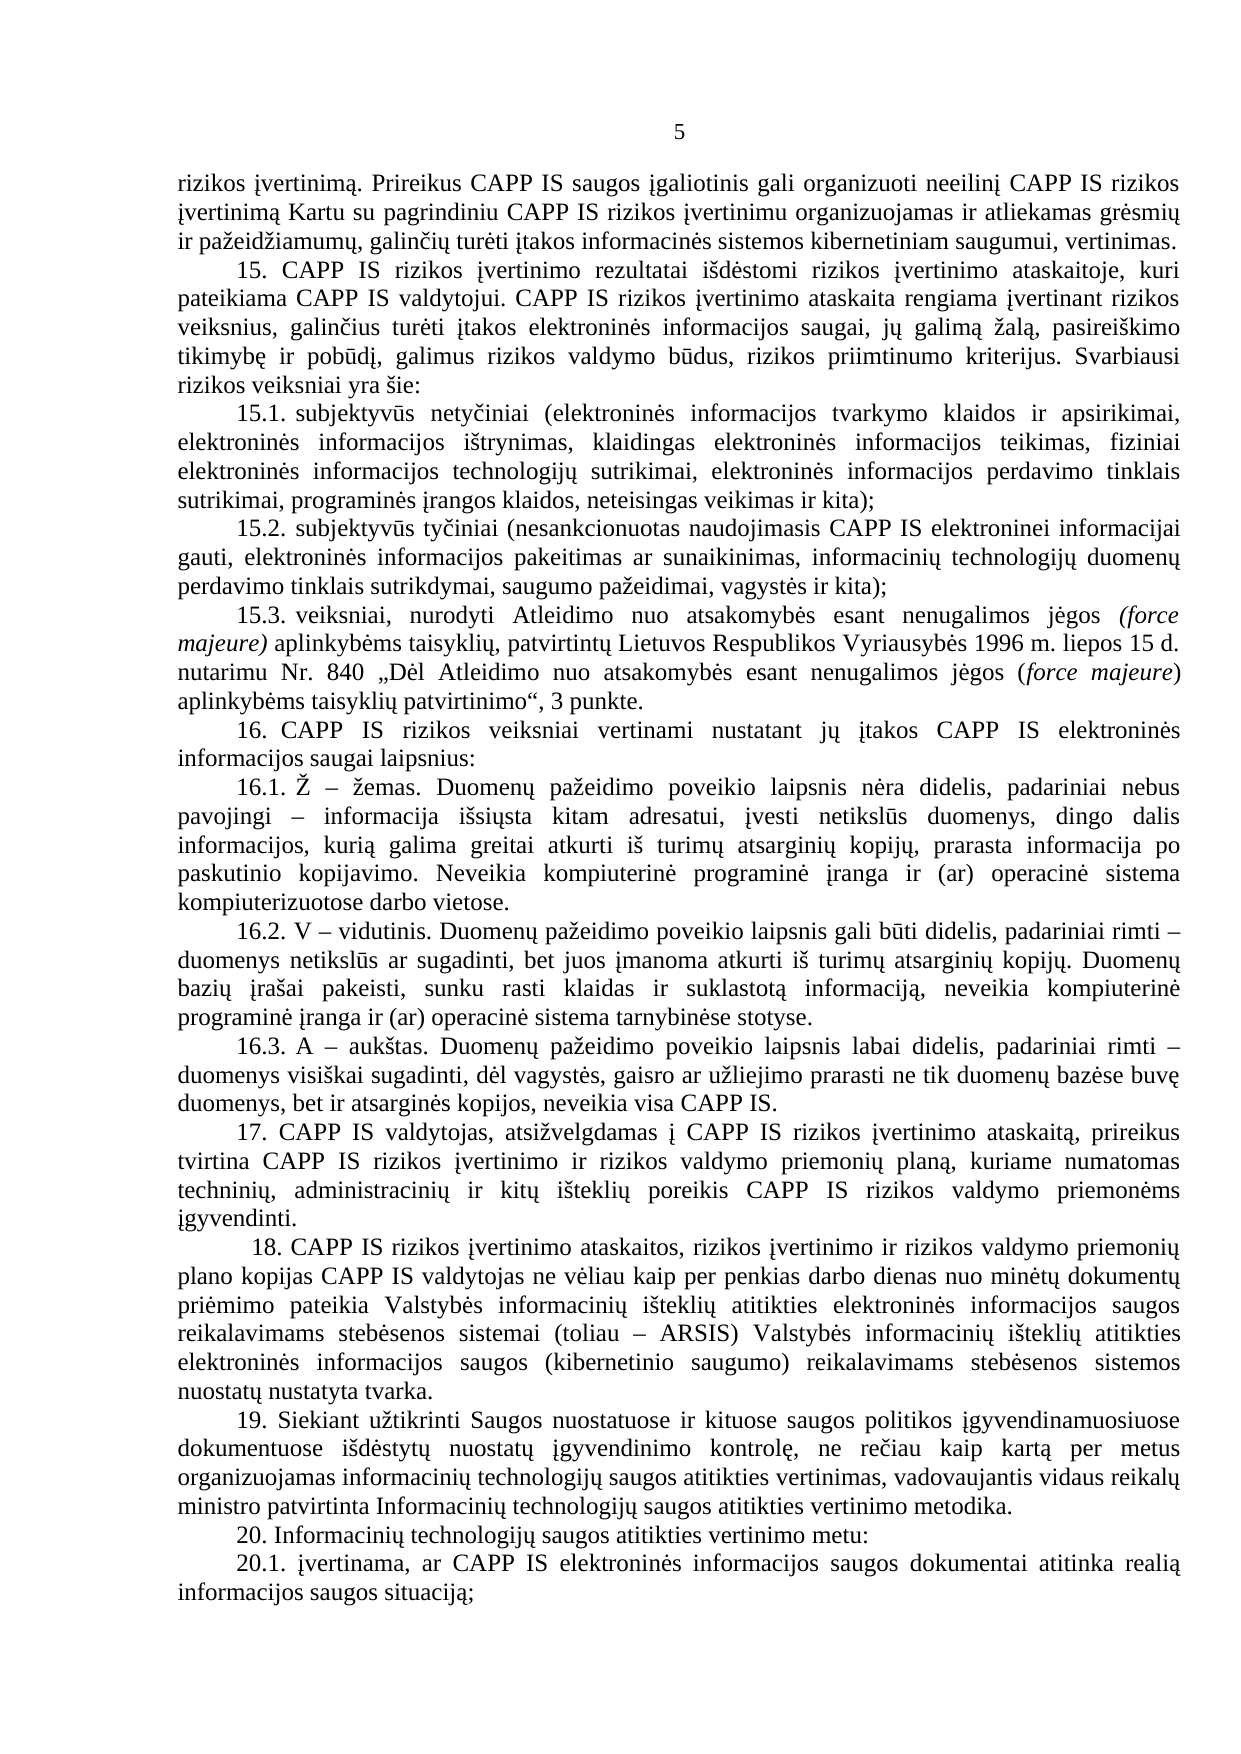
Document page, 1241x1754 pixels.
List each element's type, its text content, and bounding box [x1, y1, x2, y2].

text 19. Siekiant užtikrinti Saugos nuostatuose ir kituose saugos politikos įgyvendinamuosiuose dokumentuose išdėstytų nuostatų įgyvendinimo kontrolę, ne rečiau kaip kartą per metus organizuojamas informacinių technologijų saugos atitikties vertinimas, vadovaujantis vidaus reikalų ministro patvirtinta Informacinių technologijų saugos atitikties vertinimo metodika. [177, 1405, 1181, 1520]
text 16. CAPP IS rizikos veiksniai vertinami nustatant jų įtakos CAPP IS elektroninės informacijos saugai laipsnius: [177, 715, 1181, 772]
text 15.1. subjektyvūs netyčiniai (elektroninės informacijos tvarkymo klaidos ir apsirikimai, elektroninės informacijos ištrynimas, klaidingas elektroninės informacijos teikimas, fiziniai elektroninės informacijos technologijų sutrikimai, elektroninės informacijos perdavimo tinklais sutrikimai, programinės įrangos klaidos, neteisingas veikimas ir kita); [177, 398, 1181, 513]
text 20. Informacinių technologijų saugos atitikties vertinimo metu: [177, 1520, 1181, 1548]
text 16.3. A – aukštas. Duomenų pažeidimo poveikio laipsnis labai didelis, padariniai rimti – duomenys visiškai sugadinti, dėl vagystės, gaisro ar užliejimo prarasti ne tik duomenų bazėse buvę duomenys, bet ir atsarginės kopijos, neveikia visa CAPP IS. [177, 1031, 1181, 1117]
text 20.1. įvertinama, ar CAPP IS elektroninės informacijos saugos dokumentai atitinka realią informacijos saugos situaciją; [177, 1548, 1181, 1606]
text 16.2. V – vidutinis. Duomenų pažeidimo poveikio laipsnis gali būti didelis, padariniai rimti – duomenys netikslūs ar sugadinti, bet juos įmanoma atkurti iš turimų atsarginių kopijų. Duomenų bazių įrašai pakeisti, sunku rasti klaidas ir suklastotą informaciją, neveikia kompiuterinė programinė įranga ir (ar) operacinė sistema tarnybinėse stotyse. [177, 916, 1181, 1031]
text 15.2. subjektyvūs tyčiniai (nesankcionuotas naudojimasis CAPP IS elektroninei informacijai gauti, elektroninės informacijos pakeitimas ar sunaikinimas, informacinių technologijų duomenų perdavimo tinklais sutrikdymai, saugumo pažeidimai, vagystės ir kita); [177, 513, 1181, 600]
text 17. CAPP IS valdytojas, atsižvelgdamas į CAPP IS rizikos įvertinimo ataskaitą, prireikus tvirtina CAPP IS rizikos įvertinimo ir rizikos valdymo priemonių planą, kuriame numatomas techninių, administracinių ir kitų išteklių poreikis CAPP IS rizikos valdymo priemonėms įgyvendinti. [177, 1117, 1181, 1232]
text 15. CAPP IS rizikos įvertinimo rezultatai išdėstomi rizikos įvertinimo ataskaitoje, kuri pateikiama CAPP IS valdytojui. CAPP IS rizikos įvertinimo ataskaita rengiama įvertinant rizikos veiksnius, galinčius turėti įtakos elektroninės informacijos saugai, jų galimą žalą, pasireiškimo tikimybę ir pobūdį, galimus rizikos valdymo būdus, rizikos priimtinumo kriterijus. Svarbiausi rizikos veiksniai yra šie: [177, 255, 1181, 398]
text 15.3. veiksniai, nurodyti Atleidimo nuo atsakomybės esant nenugalimos jėgos (force majeure) aplinkybėms taisyklių, patvirtintų Lietuvos Respublikos Vyriausybės 1996 m. liepos 15 d. nutarimu Nr. 840 „Dėl Atleidimo nuo atsakomybės esant nenugalimos jėgos (force majeure) aplinkybėms taisyklių patvirtinimo“, 3 punkte. [177, 600, 1181, 715]
text 18. CAPP IS rizikos įvertinimo ataskaitos, rizikos įvertinimo ir rizikos valdymo priemonių plano kopijas CAPP IS valdytojas ne vėliau kaip per penkias darbo dienas nuo minėtų dokumentų priėmimo pateikia Valstybės informacinių išteklių atitikties elektroninės informacijos saugos reikalavimams stebėsenos sistemai (toliau – ARSIS) Valstybės informacinių išteklių atitikties elektroninės informacijos saugos (kibernetinio saugumo) reikalavimams stebėsenos sistemos nuostatų nustatyta tvarka. [177, 1232, 1181, 1405]
text 16.1. Ž – žemas. Duomenų pažeidimo poveikio laipsnis nėra didelis, padariniai nebus pavojingi – informacija išsiųsta kitam adresatui, įvesti netikslūs duomenys, dingo dalis informacijos, kurią galima greitai atkurti iš turimų atsarginių kopijų, prarasta informacija po paskutinio kopijavimo. Neveikia kompiuterinė programinė įranga ir (ar) operacinė sistema kompiuterizuotose darbo vietose. [177, 772, 1181, 916]
text rizikos įvertinimą. Prireikus CAPP IS saugos įgaliotinis gali organizuoti neeilinį CAPP IS rizikos įvertinimą Kartu su pagrindiniu CAPP IS rizikos įvertinimu organizuojamas ir atliekamas grėsmių ir pažeidžiamumų, galinčių turėti įtakos informacinės sistemos kibernetiniam saugumui, vertinimas. [177, 168, 1181, 255]
